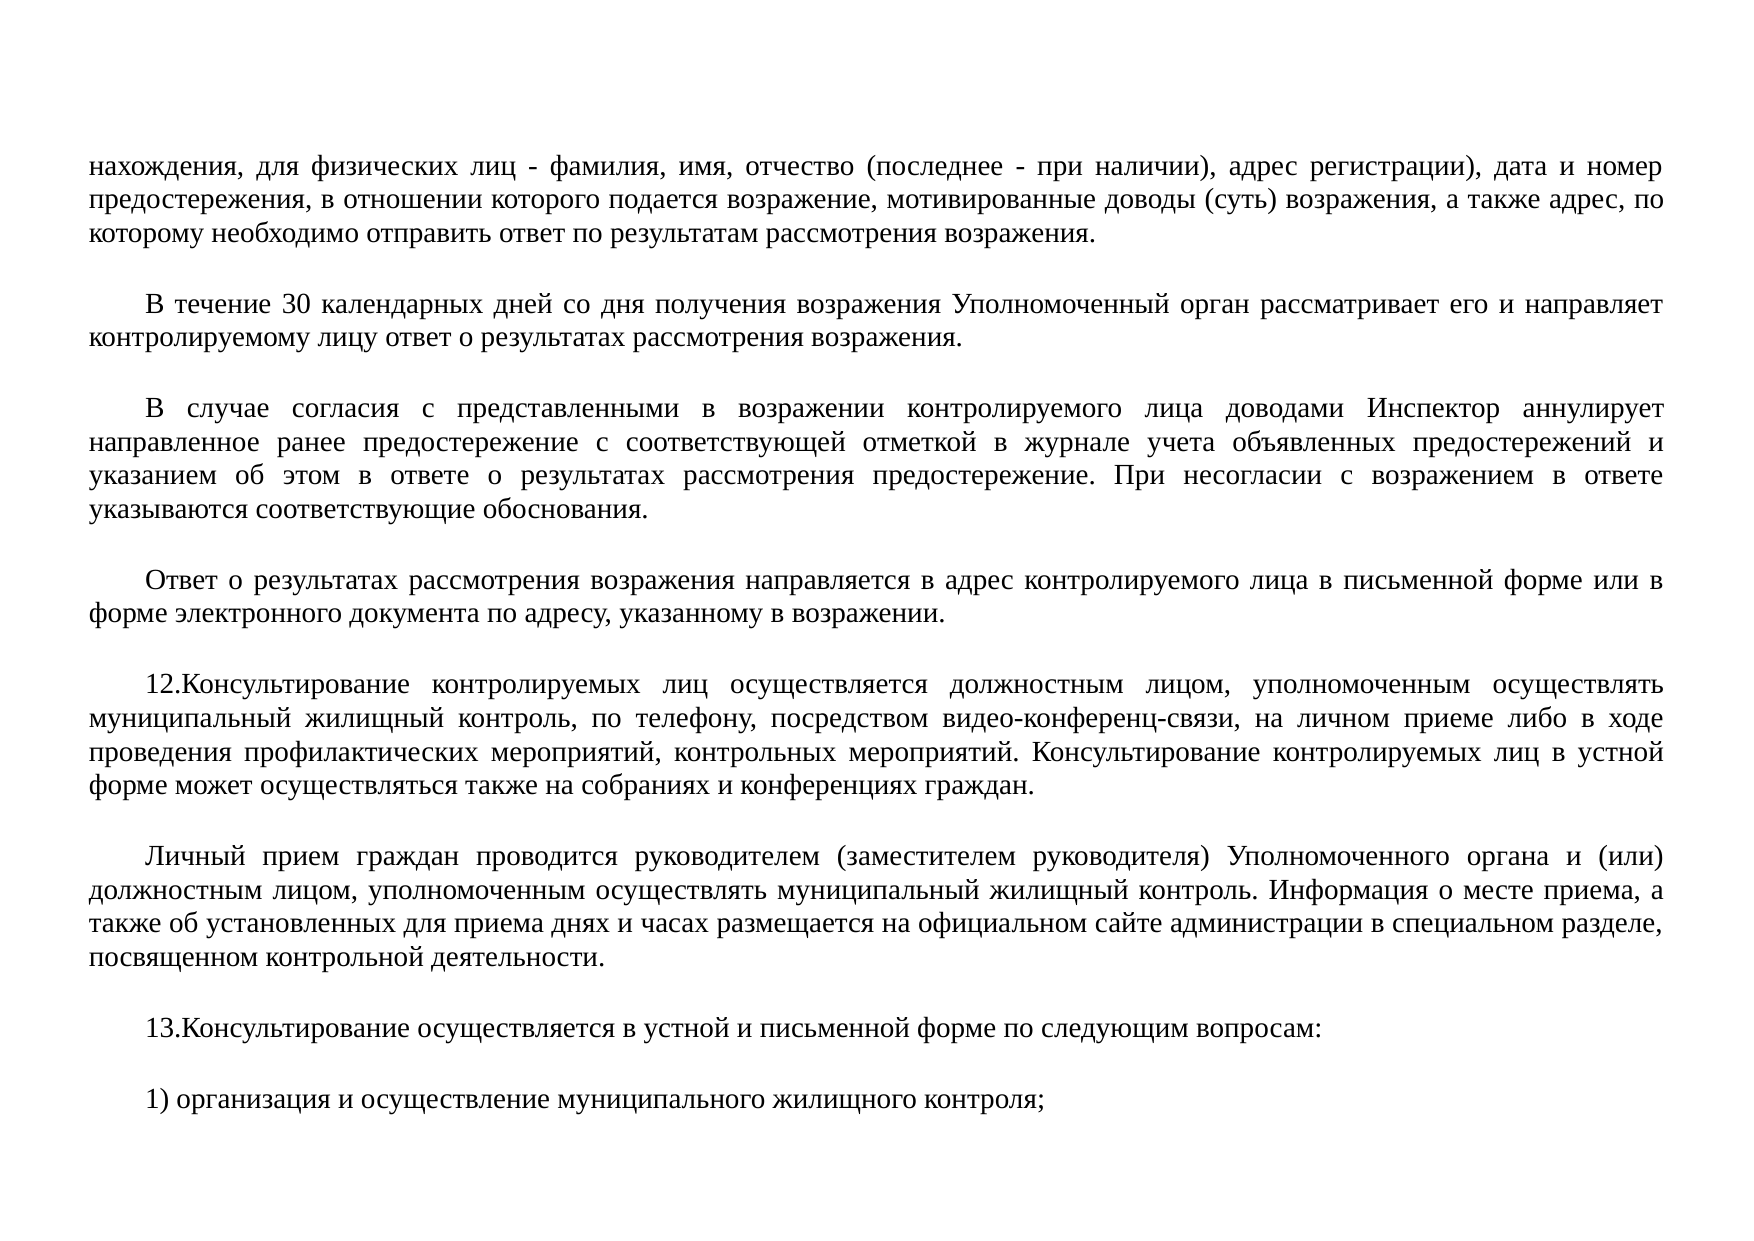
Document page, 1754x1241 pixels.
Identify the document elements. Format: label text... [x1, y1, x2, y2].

text В течение 30 календарных дней со дня получения возражения Уполномоченный орган рассматривает его и направляет контролируемому лицу ответ о результатах рассмотрения возражения. [88, 286, 1665, 353]
text нахождения, для физических лиц - фамилия, имя, отчество (последнее - при наличии), адрес регистрации), дата и номер предостережения, в отношении которого подается возражение, мотивированные доводы (суть) возражения, а также адрес, по которому необходимо отправить ответ по результатам рассмотрения возражения. [88, 148, 1665, 248]
text 13.Консультирование осуществляется в устной и письменной форме по следующим вопросам: [88, 1010, 1665, 1043]
text Ответ о результатах рассмотрения возражения направляется в адрес контролируемого лица в письменной форме или в форме электронного документа по адресу, указанному в возражении. [88, 562, 1665, 629]
text 12.Консультирование контролируемых лиц осуществляется должностным лицом, уполномоченным осуществлять муниципальный жилищный контроль, по телефону, посредством видео-конференц-связи, на личном приеме либо в ходе проведения профилактических мероприятий, контрольных мероприятий. Консультирование контролируемых лиц в устной форме может осуществляться также на собраниях и конференциях граждан. [88, 667, 1665, 801]
text Личный прием граждан проводится руководителем (заместителем руководителя) Уполномоченного органа и (или) должностным лицом, уполномоченным осуществлять муниципальный жилищный контроль. Информация о месте приема, а также об установленных для приема днях и часах размещается на официальном сайте администрации в специальном разделе, посвященном контрольной деятельности. [88, 838, 1665, 972]
text 1) организация и осуществление муниципального жилищного контроля; [88, 1081, 1665, 1114]
text В случае согласия с представленными в возражении контролируемого лица доводами Инспектор аннулирует направленное ранее предостережение с соответствующей отметкой в журнале учета объявленных предостережений и указанием об этом в ответе о результатах рассмотрения предостережение. При несогласии с возражением в ответе указываются соответствующие обоснования. [88, 390, 1665, 524]
